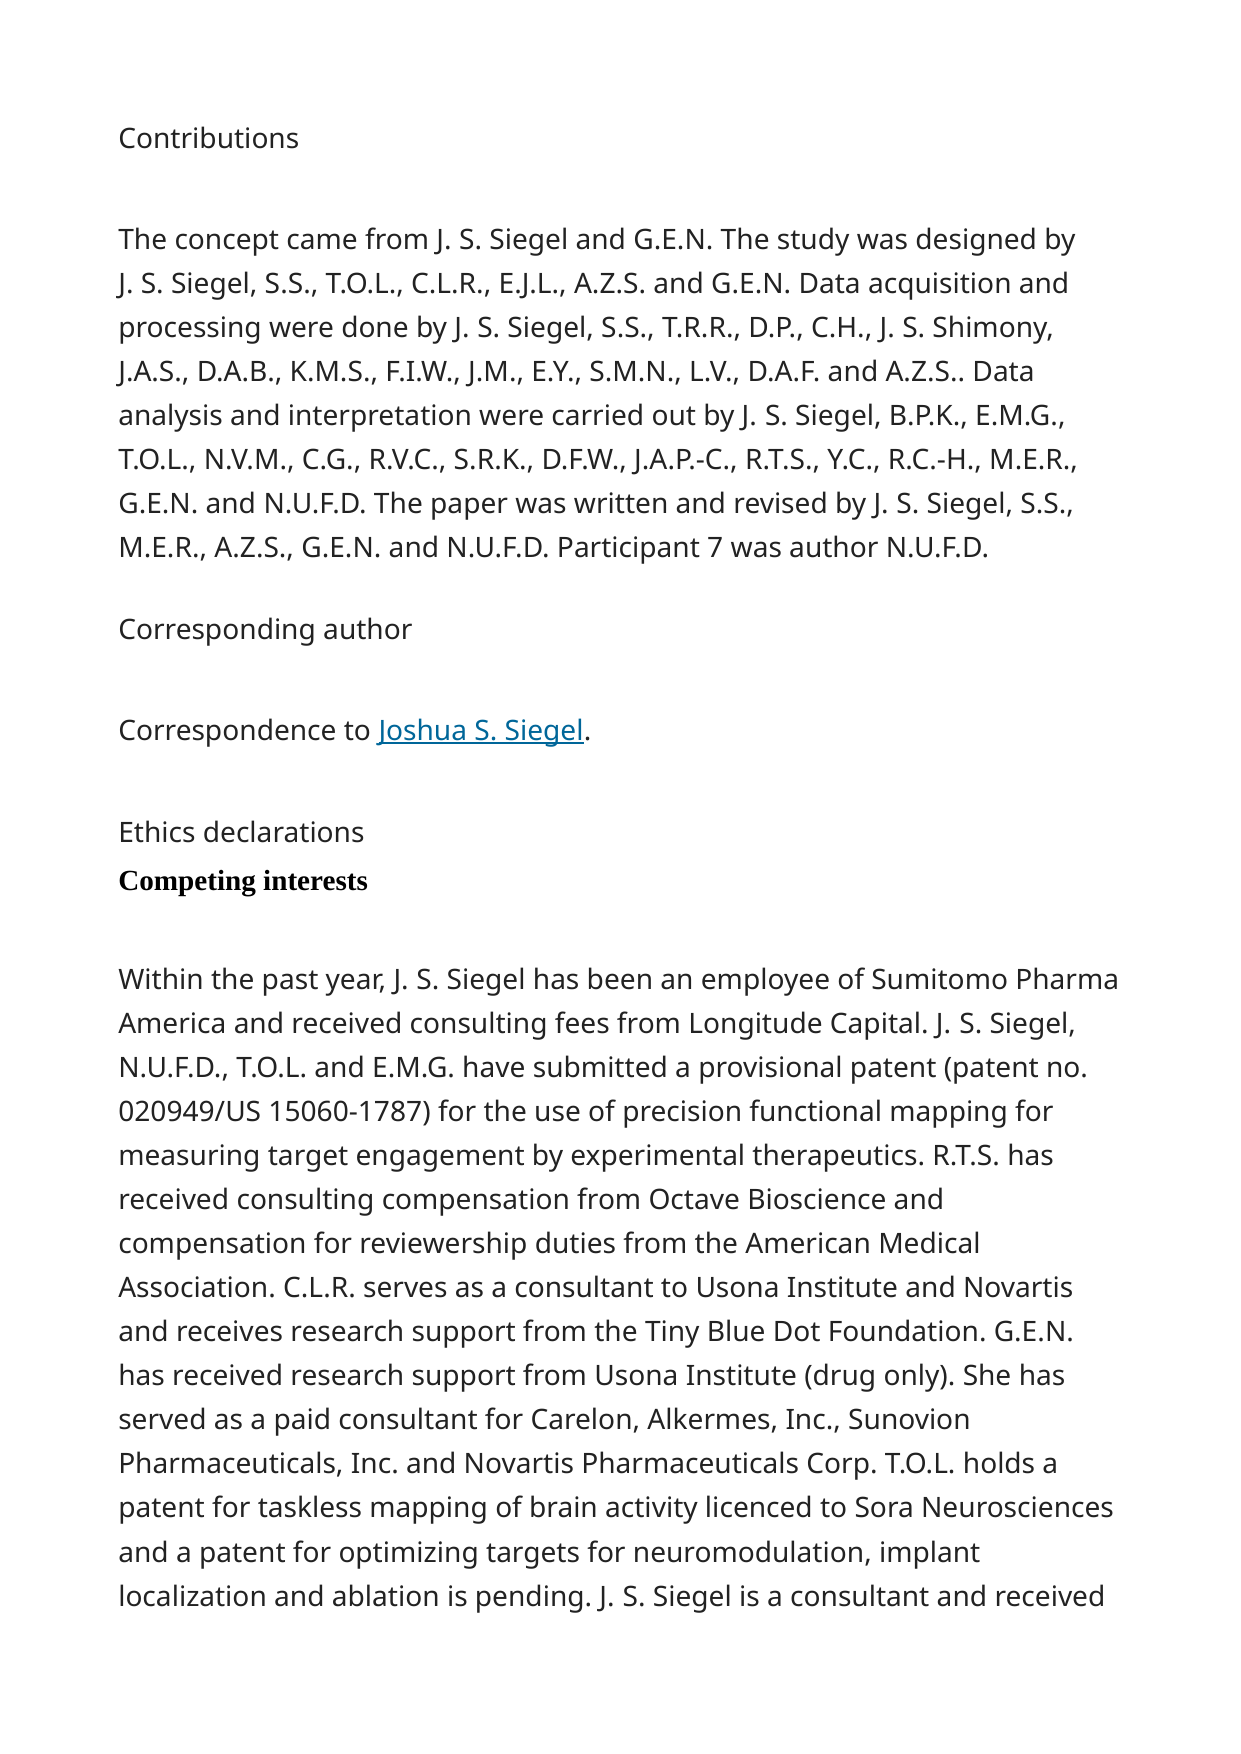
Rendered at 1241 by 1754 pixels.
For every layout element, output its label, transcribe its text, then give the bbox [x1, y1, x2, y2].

text Within the past year, J. S. Siegel has been an employee of Sumitomo Pharma America and received consulting fees from Longitude Capital. J. S. Siegel, N.U.F.D., T.O.L. and E.M.G. have submitted a provisional patent (patent no. 020949/US 15060-1787) for the use of precision functional mapping for measuring target engagement by experimental therapeutics. R.T.S. has received consulting compensation from Octave Bioscience and compensation for reviewership duties from the American Medical Association. C.L.R. serves as a consultant to Usona Institute and Novartis and receives research support from the Tiny Blue Dot Foundation. G.E.N. has received research support from Usona Institute (drug only). She has served as a paid consultant for Carelon, Alkermes, Inc., Sunovion Pharmaceuticals, Inc. and Novartis Pharmaceuticals Corp. T.O.L. holds a patent for taskless mapping of brain activity licenced to Sora Neurosciences and a patent for optimizing targets for neuromodulation, implant localization and ablation is pending. J. S. Siegel is a consultant and received [118, 959, 1122, 1614]
subtitle Ethics declarations [118, 812, 1122, 851]
subtitle Contributions [118, 118, 1122, 156]
subtitle Corresponding author [118, 609, 1122, 647]
subtitle Competing interests [118, 863, 1122, 897]
text The concept came from J. S. Siegel and G.E.N. The study was designed by J. S. Siegel, S.S., T.O.L., C.L.R., E.J.L., A.Z.S. and G.E.N. Data acquisition and processing were done by J. S. Siegel, S.S., T.R.R., D.P., C.H., J. S. Shimony, J.A.S., D.A.B., K.M.S., F.I.W., J.M., E.Y., S.M.N., L.V., D.A.F. and A.Z.S.. Data analysis and interpretation were carried out by J. S. Siegel, B.P.K., E.M.G., T.O.L., N.V.M., C.G., R.V.C., S.R.K., D.F.W., J.A.P.-C., R.T.S., Y.C., R.C.-H., M.E.R., G.E.N. and N.U.F.D. The paper was written and revised by J. S. Siegel, S.S., M.E.R., A.Z.S., G.E.N. and N.U.F.D. Participant 7 was author N.U.F.D. [118, 219, 1122, 566]
text Correspondence to Joshua S. Siegel. [118, 710, 1122, 748]
